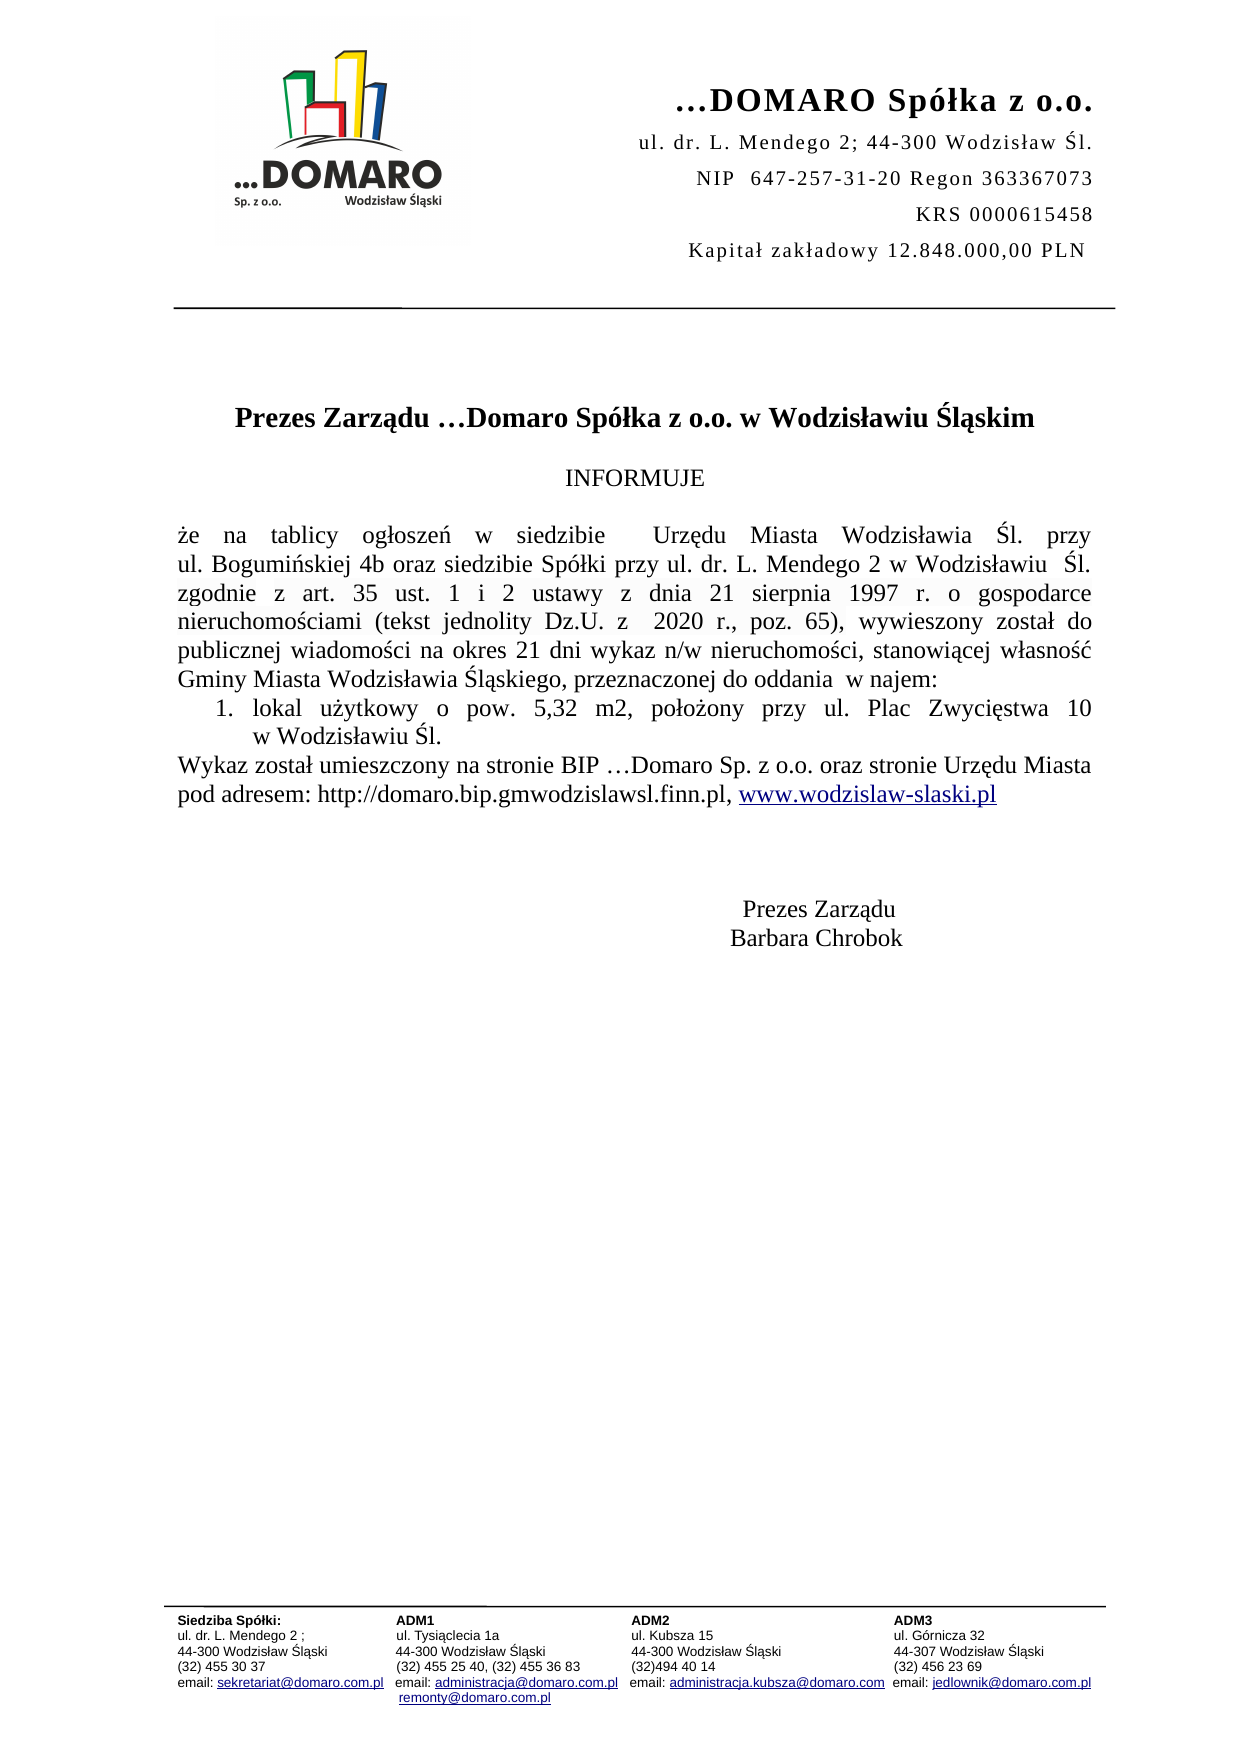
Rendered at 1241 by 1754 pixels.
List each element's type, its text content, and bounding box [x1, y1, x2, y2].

text [177, 202, 214, 226]
text [177, 130, 214, 154]
text Prezes Zarządu [177, 894, 1092, 923]
text INFORMUJE [177, 463, 1092, 491]
text …DOMARO Spółka z o.o. [471, 80, 1092, 118]
text Kapitał zakładowy 12.848.000,00 PLN [177, 238, 1092, 262]
text KRS 0000615458 [471, 202, 1092, 226]
text Barbara Chrobok [177, 923, 1092, 951]
text ul. dr. L. Mendego 2; 44-300 Wodzisław Śl. [471, 130, 1092, 154]
list lokal użytkowy o pow. 5,32 m2, położony przy ul. Plac Zwycięstwa 10 w Wodzisławiu Śl. [215, 693, 1092, 750]
text Prezes Zarządu …Domaro Spółka z o.o. w Wodzisławiu Śląskim [177, 400, 1092, 434]
text [177, 80, 214, 118]
text że na tablicy ogłoszeń w siedzibie Urzędu Miasta Wodzisławia Śl. przy ul. Bogumińskiej 4b oraz siedzibie Spółki przy ul. dr. L. Mendego 2 w Wodzisławiu Śl. zgodnie z art. 35 ust. 1 i 2 ustawy z dnia 21 sierpnia 1997 r. o gospodarce nieruchomościami (tekst jednolity Dz.U. z 2020 r., poz. 65), wywieszony został do publicznej wiadomości na okres 21 dni wykaz n/w nieruchomości, stanowiącej własność Gminy Miasta Wodzisławia Śląskiego, przeznaczonej do oddania w najem: [177, 520, 1092, 693]
text Wykaz został umieszczony na stronie BIP …Domaro Sp. z o.o. oraz stronie Urzędu Miasta pod adresem: http://domaro.bip.gmwodzislawsl.finn.pl, www.wodzislaw-slaski.pl [177, 750, 1092, 808]
text [177, 166, 214, 190]
text NIP 647-257-31-20 Regon 363367073 [471, 166, 1092, 190]
